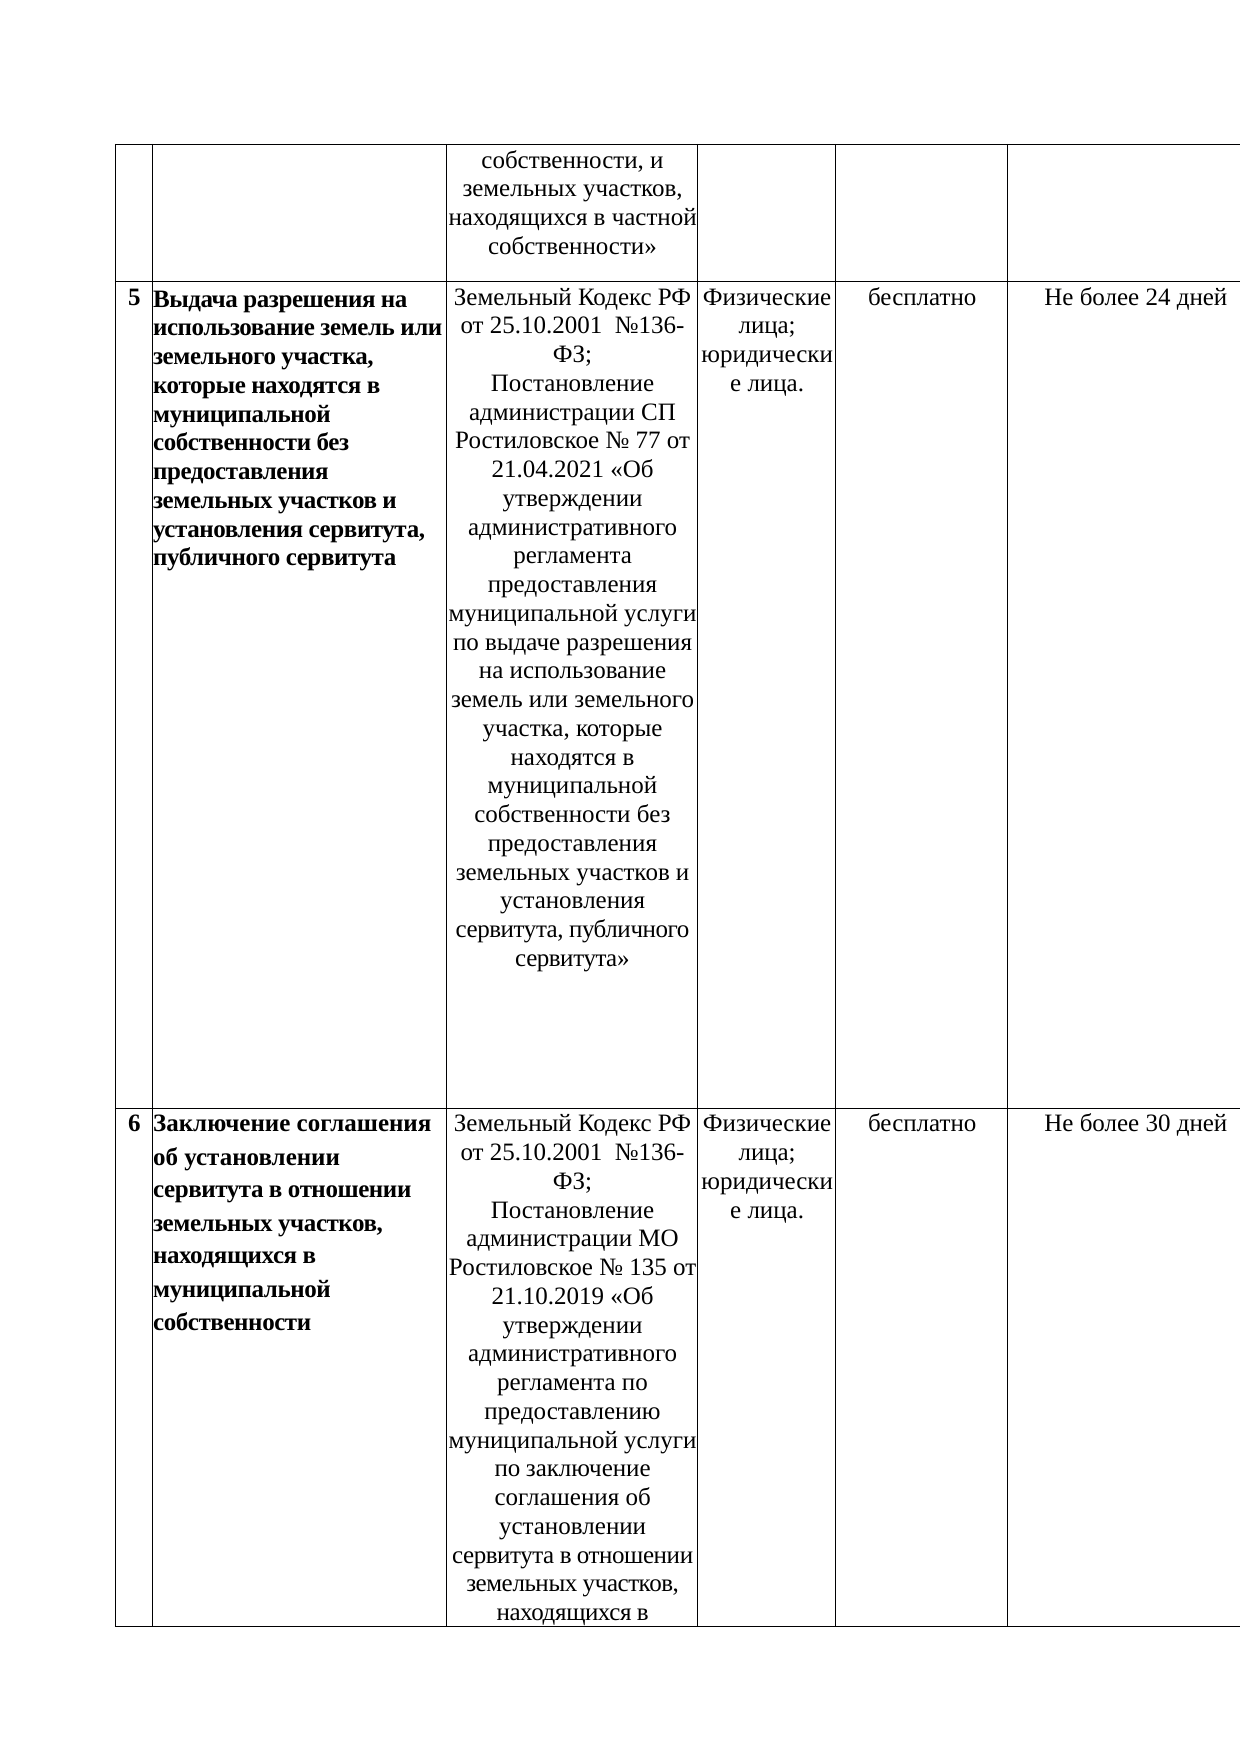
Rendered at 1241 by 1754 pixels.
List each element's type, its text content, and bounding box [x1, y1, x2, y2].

table_cell Выдача разрешения на использование земель или земельного участка, которые находятся в муниципальной собственности без предоставления земельных участков и установления сервитута, публичного сервитута [153, 282, 446, 1107]
table_cell [153, 145, 446, 281]
table_cell Не более 30 дней [1008, 1109, 1240, 1626]
table_cell Не более 24 дней [1008, 282, 1240, 1107]
table_cell 6 [116, 1109, 152, 1626]
table_cell Земельный Кодекс РФ от 25.10.2001 №136-ФЗ; Постановление администрации СП Ростиловское № 77 от 21.04.2021 «Об утверждении административного регламента предоставления муниципальной услуги по выдаче разрешения на использование земель или земельного участка, которые находятся в муниципальной собственности без предоставления земельных участков и установления сервитута, публичного сервитута» [447, 282, 697, 1107]
table_cell Физические лица; юридические лица. [698, 282, 835, 1107]
table_cell 5 [116, 282, 152, 1107]
table_cell [836, 145, 1007, 281]
table_cell бесплатно [836, 282, 1007, 1107]
table_cell Заключение соглашения об установлении сервитута в отношении земельных участков, находящихся в муниципальной собственности [153, 1109, 446, 1626]
table_cell Земельный Кодекс РФ от 25.10.2001 №136-ФЗ; Постановление администрации МО Ростиловское № 135 от 21.10.2019 «Об утверждении административного регламента по предоставлению муниципальной услуги по заключение соглашения об установлении сервитута в отношении земельных участков, находящихся в [447, 1109, 697, 1626]
table_cell [698, 145, 835, 281]
table_cell [116, 145, 152, 281]
table_cell бесплатно [836, 1109, 1007, 1626]
table_cell Физические лица; юридические лица. [698, 1109, 835, 1626]
table_cell собственности, и земельных участков, находящихся в частной собственности» [447, 145, 697, 281]
table_cell [1008, 145, 1240, 281]
